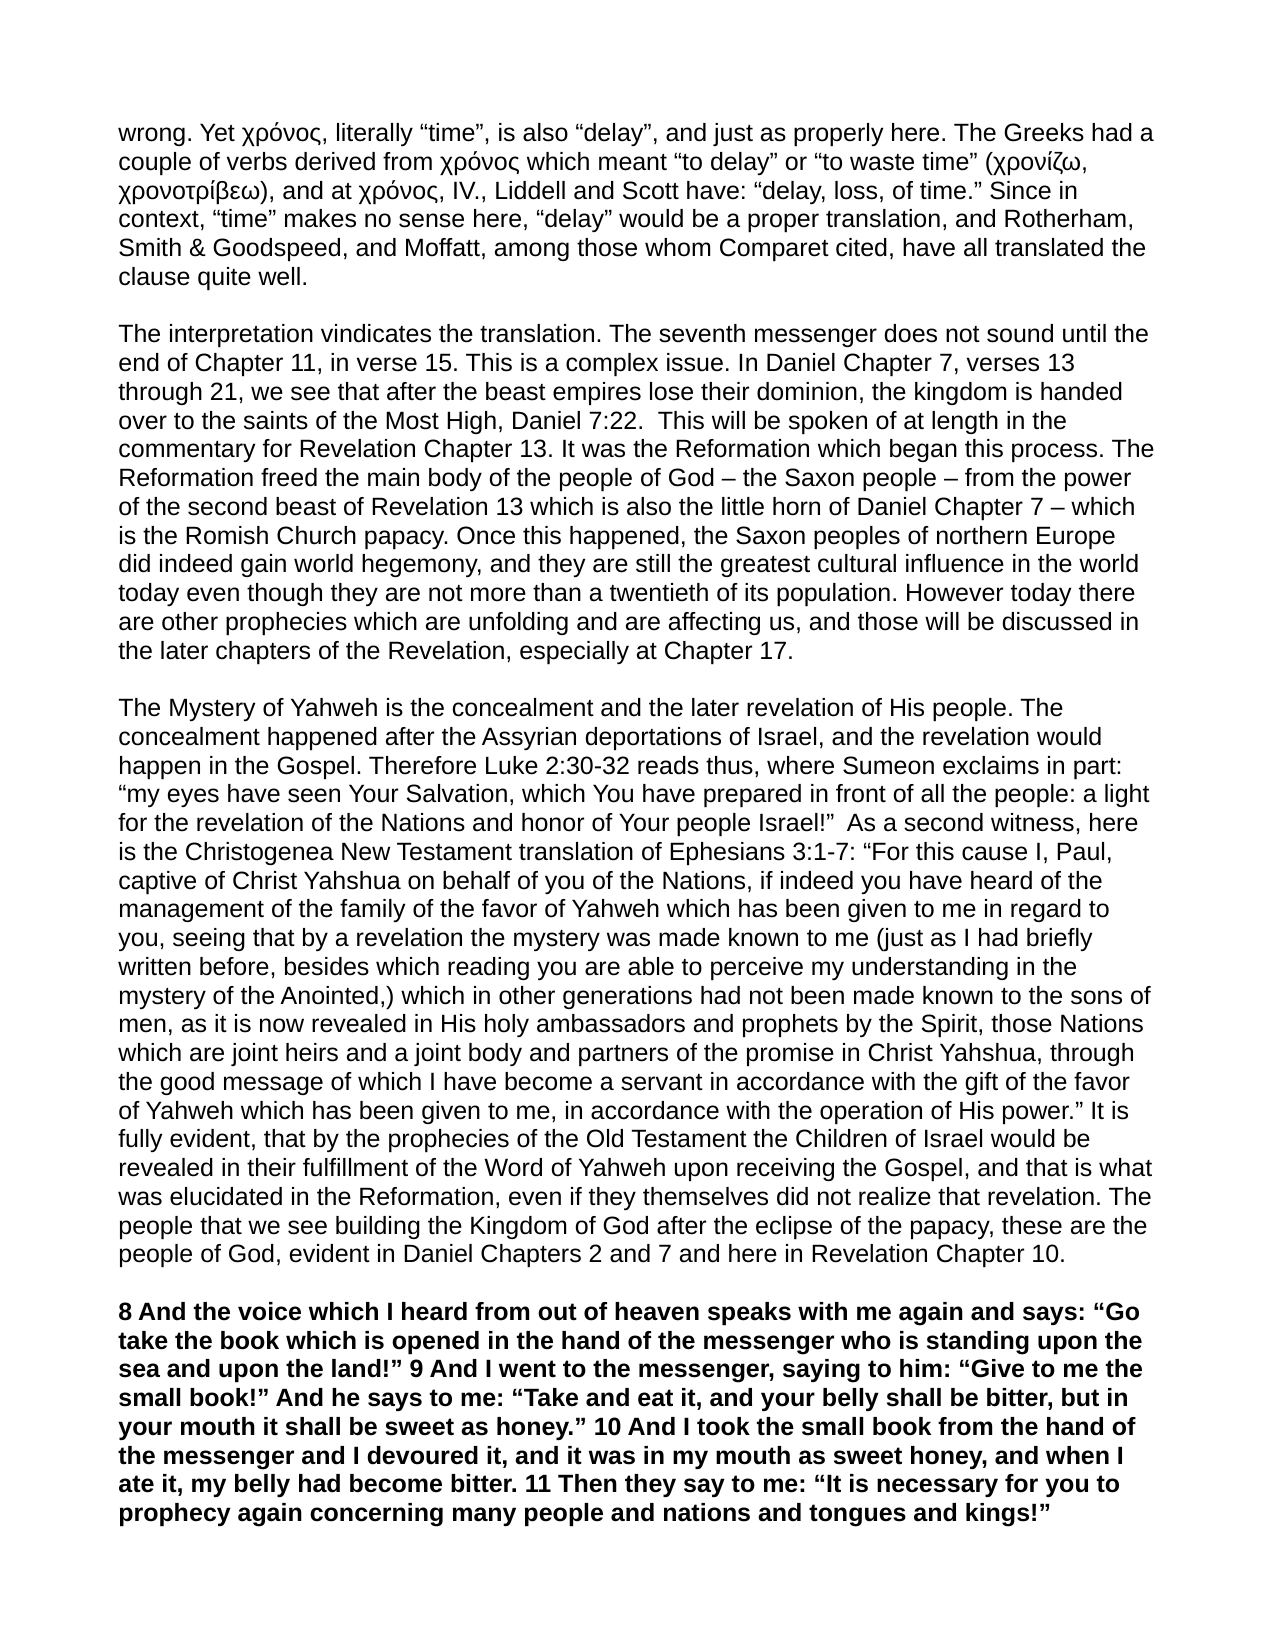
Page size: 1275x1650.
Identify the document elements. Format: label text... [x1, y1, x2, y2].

text The Mystery of Yahweh is the concealment and the later revelation of His people. The concealment happened after the Assyrian deportations of Israel, and the revelation would happen in the Gospel. Therefore Luke 2:30-32 reads thus, where Sumeon exclaims in part: “my eyes have seen Your Salvation, which You have prepared in front of all the people: a light for the revelation of the Nations and honor of Your people Israel!” As a second witness, here is the Christogenea New Testament translation of Ephesians 3:1-7: “For this cause I, Paul, captive of Christ Yahshua on behalf of you of the Nations, if indeed you have heard of the management of the family of the favor of Yahweh which has been given to me in regard to you, seeing that by a revelation the mystery was made known to me (just as I had briefly written before, besides which reading you are able to perceive my understanding in the mystery of the Anointed,) which in other generations had not been made known to the sons of men, as it is now revealed in His holy ambassadors and prophets by the Spirit, those Nations which are joint heirs and a joint body and partners of the promise in Christ Yahshua, through the good message of which I have become a servant in accordance with the gift of the favor of Yahweh which has been given to me, in accordance with the operation of His power.” It is fully evident, that by the prophecies of the Old Testament the Children of Israel would be revealed in their fulfillment of the Word of Yahweh upon receiving the Gospel, and that is what was elucidated in the Reformation, even if they themselves did not realize that revelation. The people that we see building the Kingdom of God after the eclipse of the papacy, these are the people of God, evident in Daniel Chapters 2 and 7 and here in Revelation Chapter 10. [118, 693, 1157, 1268]
text 8 And the voice which I heard from out of heaven speaks with me again and says: “Go take the book which is opened in the hand of the messenger who is standing upon the sea and upon the land!” 9 And I went to the messenger, saying to him: “Give to me the small book!” And he says to me: “Take and eat it, and your belly shall be bitter, but in your mouth it shall be sweet as honey.” 10 And I took the small book from the hand of the messenger and I devoured it, and it was in my mouth as sweet honey, and when I ate it, my belly had become bitter. 11 Then they say to me: “It is necessary for you to prophecy again concerning many people and nations and tongues and kings!” [118, 1297, 1157, 1527]
text wrong. Yet χρόνος, literally “time”, is also “delay”, and just as properly here. The Greeks had a couple of verbs derived from χρόνος which meant “to delay” or “to waste time” (χρονίζω, χρονοτρίβεω), and at χρόνος, IV., Liddell and Scott have: “delay, loss, of time.” Since in context, “time” makes no sense here, “delay” would be a proper translation, and Rotherham, Smith & Goodspeed, and Moffatt, among those whom Comparet cited, have all translated the clause quite well. [118, 118, 1157, 291]
text The interpretation vindicates the translation. The seventh messenger does not sound until the end of Chapter 11, in verse 15. This is a complex issue. In Daniel Chapter 7, verses 13 through 21, we see that after the beast empires lose their dominion, the kingdom is handed over to the saints of the Most High, Daniel 7:22. This will be spoken of at length in the commentary for Revelation Chapter 13. It was the Reformation which began this process. The Reformation freed the main body of the people of God – the Saxon people – from the power of the second beast of Revelation 13 which is also the little horn of Daniel Chapter 7 – which is the Romish Church papacy. Once this happened, the Saxon peoples of northern Europe did indeed gain world hegemony, and they are still the greatest cultural influence in the world today even though they are not more than a twentieth of its population. However today there are other prophecies which are unfolding and are affecting us, and those will be discussed in the later chapters of the Revelation, especially at Chapter 17. [118, 319, 1157, 664]
